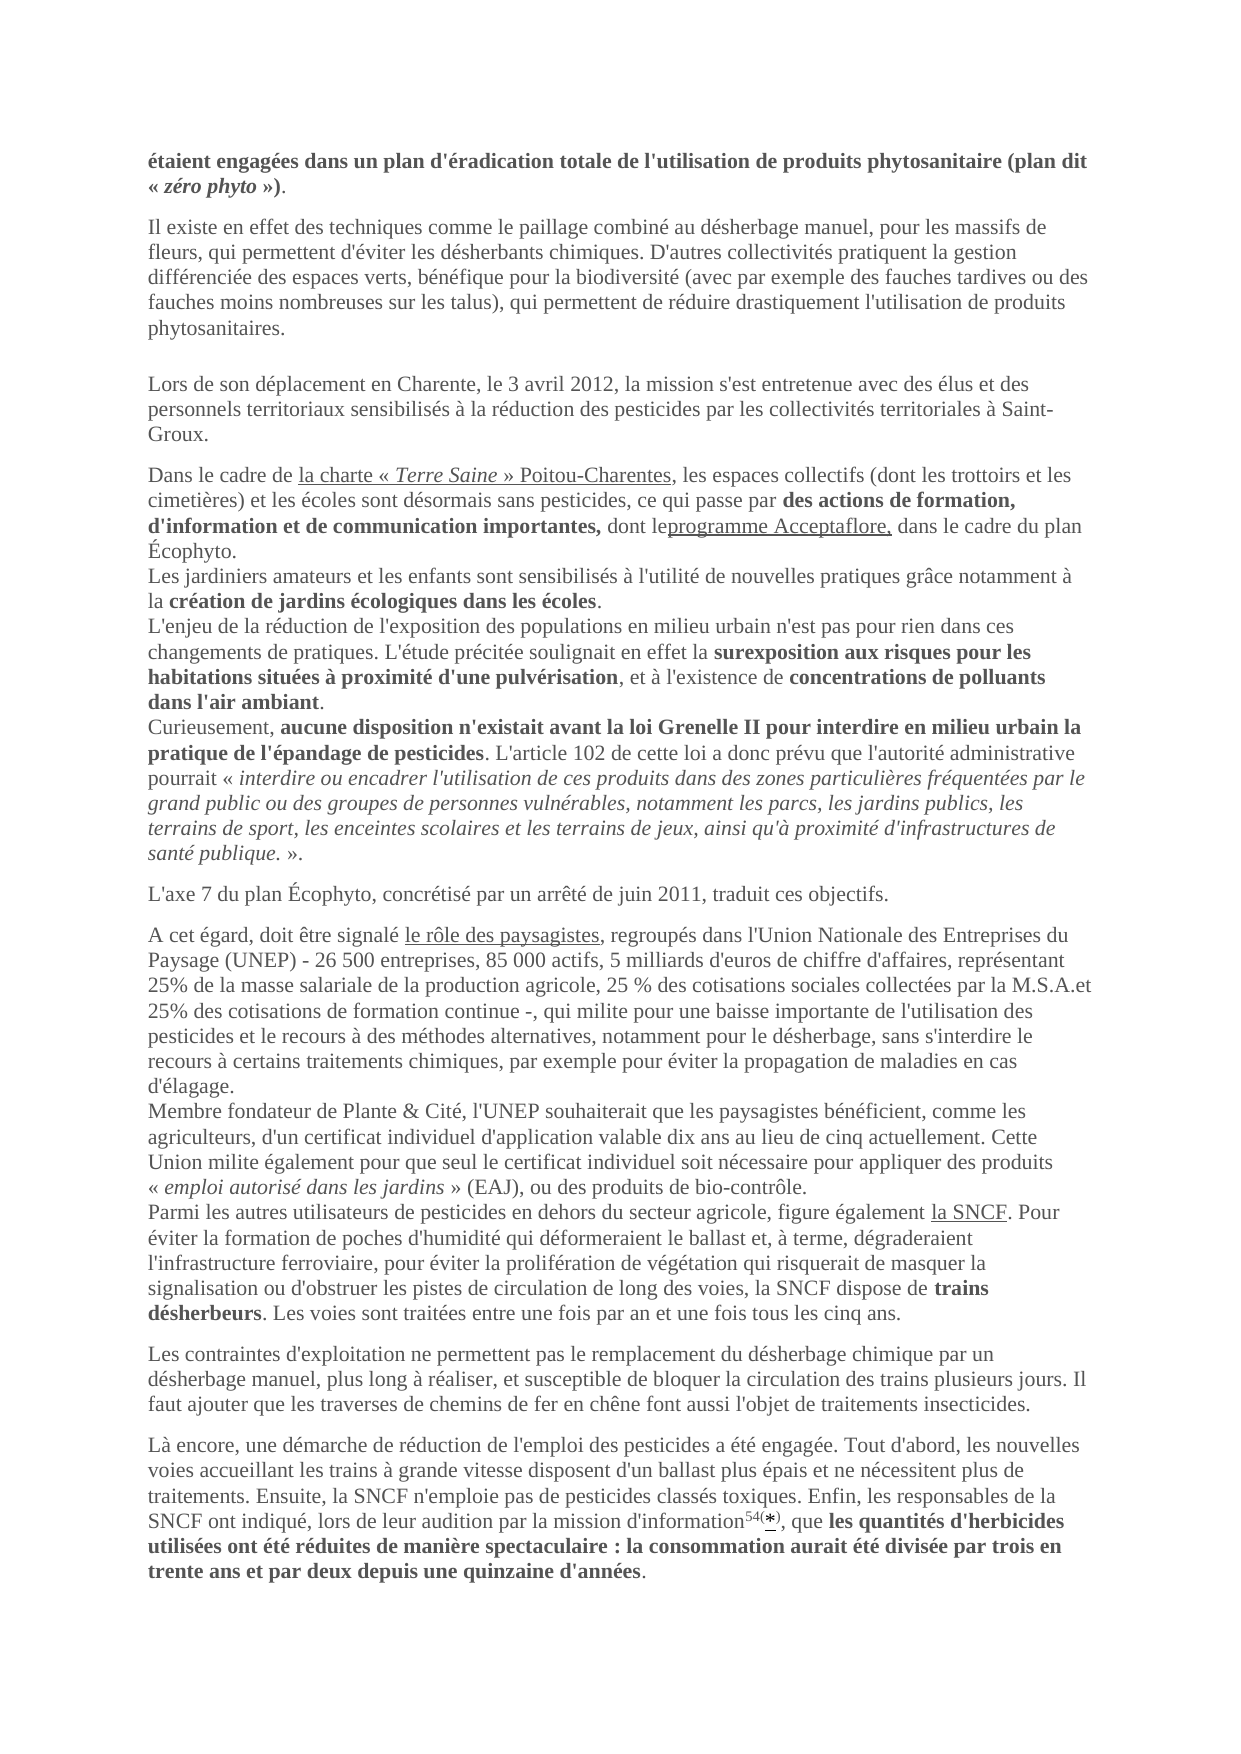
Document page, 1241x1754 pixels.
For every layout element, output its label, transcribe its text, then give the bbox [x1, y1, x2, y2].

text Il existe en effet des techniques comme le paillage combiné au désherbage manuel, pour les massifs de fleurs, qui permettent d'éviter les désherbants chimiques. D'autres collectivités pratiquent la gestion différenciée des espaces verts, bénéfique pour la biodiversité (avec par exemple des fauches tardives ou des fauches moins nombreuses sur les talus), qui permettent de réduire drastiquement l'utilisation de produits phytosanitaires. [148, 214, 1093, 340]
text Curieusement, aucune disposition n'existait avant la loi Grenelle II pour interdire en milieu urbain la pratique de l'épandage de pesticides. L'article 102 de cette loi a donc prévu que l'autorité administrative pourrait « interdire ou encadrer l'utilisation de ces produits dans des zones particulières fréquentées par le grand public ou des groupes de personnes vulnérables, notamment les parcs, les jardins publics, les terrains de sport, les enceintes scolaires et les terrains de jeux, ainsi qu'à proximité d'infrastructures de santé publique. ». [148, 714, 1093, 866]
text Les jardiniers amateurs et les enfants sont sensibilisés à l'utilité de nouvelles pratiques grâce notamment à la création de jardins écologiques dans les écoles. [148, 563, 1093, 613]
text L'axe 7 du plan Écophyto, concrétisé par un arrêté de juin 2011, traduit ces objectifs. [148, 881, 1093, 906]
text Parmi les autres utilisateurs de pesticides en dehors du secteur agricole, figure également la SNCF. Pour éviter la formation de poches d'humidité qui déformeraient le ballast et, à terme, dégraderaient l'infrastructure ferroviaire, pour éviter la prolifération de végétation qui risquerait de masquer la signalisation ou d'obstruer les pistes de circulation de long des voies, la SNCF dispose de trains désherbeurs. Les voies sont traitées entre une fois par an et une fois tous les cinq ans. [148, 1199, 1093, 1325]
text Les contraintes d'exploitation ne permettent pas le remplacement du désherbage chimique par un désherbage manuel, plus long à réaliser, et susceptible de bloquer la circulation des trains plusieurs jours. Il faut ajouter que les traverses de chemins de fer en chêne font aussi l'objet de traitements insecticides. [148, 1341, 1093, 1417]
text A cet égard, doit être signalé le rôle des paysagistes, regroupés dans l'Union Nationale des Entreprises du Paysage (UNEP) - 26 500 entreprises, 85 000 actifs, 5 milliards d'euros de chiffre d'affaires, représentant 25% de la masse salariale de la production agricole, 25 % des cotisations sociales collectées par la M.S.A.et 25% des cotisations de formation continue -, qui milite pour une baisse importante de l'utilisation des pesticides et le recours à des méthodes alternatives, notamment pour le désherbage, sans s'interdire le recours à certains traitements chimiques, par exemple pour éviter la propagation de maladies en cas d'élagage. [148, 922, 1093, 1098]
text étaient engagées dans un plan d'éradication totale de l'utilisation de produits phytosanitaire (plan dit « zéro phyto »). [148, 148, 1093, 198]
text Lors de son déplacement en Charente, le 3 avril 2012, la mission s'est entretenue avec des élus et des personnels territoriaux sensibilisés à la réduction des pesticides par les collectivités territoriales à Saint-Groux. [148, 371, 1093, 447]
text Là encore, une démarche de réduction de l'emploi des pesticides a été engagée. Tout d'abord, les nouvelles voies accueillant les trains à grande vitesse disposent d'un ballast plus épais et ne nécessitent plus de traitements. Ensuite, la SNCF n'emploie pas de pesticides classés toxiques. Enfin, les responsables de la SNCF ont indiqué, lors de leur audition par la mission d'information54(*), que les quantités d'herbicides utilisées ont été réduites de manière spectaculaire : la consommation aurait été divisée par trois en trente ans et par deux depuis une quinzaine d'années. [148, 1432, 1093, 1583]
text Membre fondateur de Plante & Cité, l'UNEP souhaiterait que les paysagistes bénéficient, comme les agriculteurs, d'un certificat individuel d'application valable dix ans au lieu de cinq actuellement. Cette Union milite également pour que seul le certificat individuel soit nécessaire pour appliquer des produits « emploi autorisé dans les jardins » (EAJ), ou des produits de bio-contrôle. [148, 1098, 1093, 1199]
text Dans le cadre de la charte « Terre Saine » Poitou-Charentes, les espaces collectifs (dont les trottoirs et les cimetières) et les écoles sont désormais sans pesticides, ce qui passe par des actions de formation, d'information et de communication importantes, dont leprogramme Acceptaflore, dans le cadre du plan Écophyto. [148, 462, 1093, 563]
text L'enjeu de la réduction de l'exposition des populations en milieu urbain n'est pas pour rien dans ces changements de pratiques. L'étude précitée soulignait en effet la surexposition aux risques pour les habitations situées à proximité d'une pulvérisation, et à l'existence de concentrations de polluants dans l'air ambiant. [148, 613, 1093, 714]
